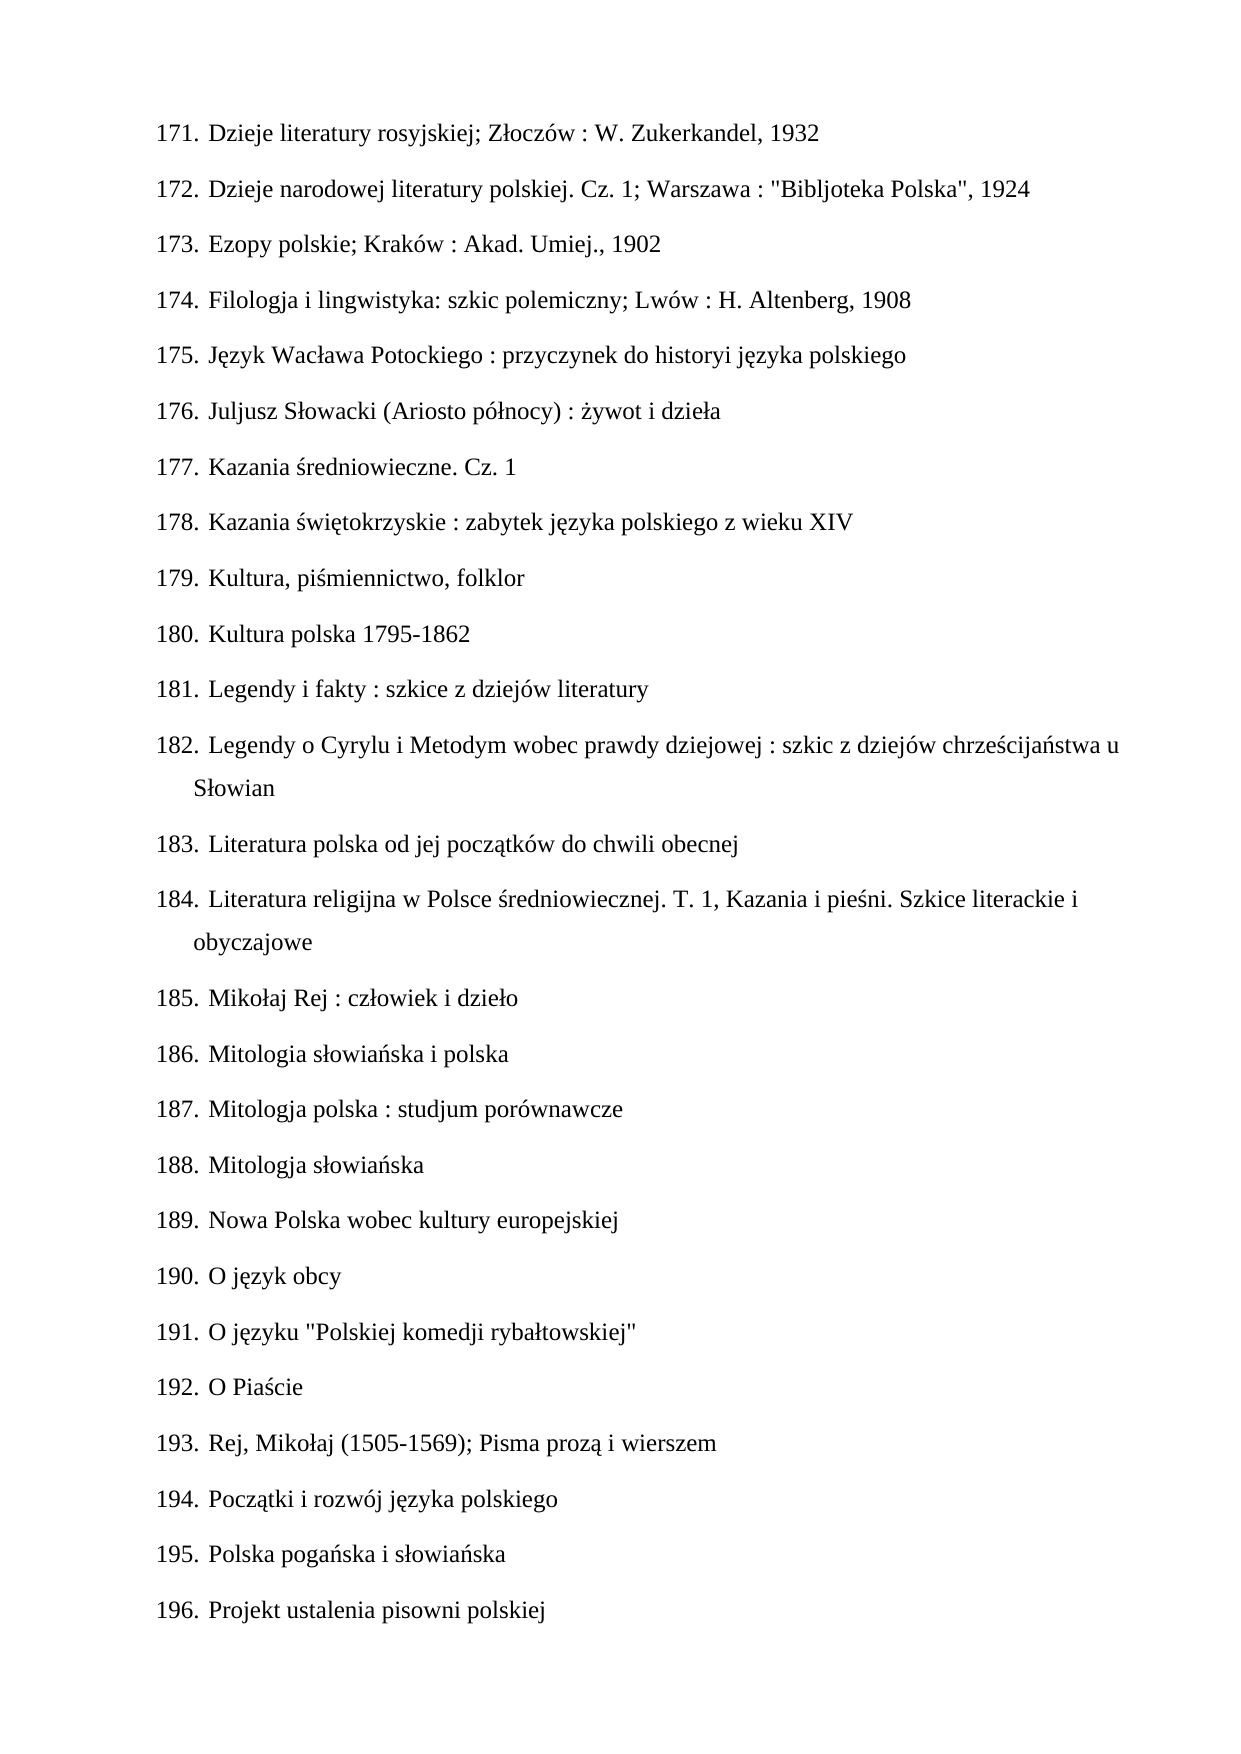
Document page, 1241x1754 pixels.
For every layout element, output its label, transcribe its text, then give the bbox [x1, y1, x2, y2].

list Filologja i lingwistyka: szkic polemiczny; Lwów : H. Altenberg, 1908 [156, 285, 1122, 314]
list Juljusz Słowacki (Ariosto północy) : żywot i dzieła [156, 396, 1122, 425]
list Początki i rozwój języka polskiego [156, 1484, 1122, 1512]
list Literatura polska od jej początków do chwili obecnej [156, 829, 1122, 857]
list Kultura polska 1795-1862 [156, 619, 1122, 647]
list Kultura, piśmiennictwo, folklor [156, 563, 1122, 592]
list Rej, Mikołaj (1505-1569); Pisma prozą i wierszem [156, 1428, 1122, 1457]
list O języku "Polskiej komedji rybałtowskiej" [156, 1317, 1122, 1346]
list Dzieje literatury rosyjskiej; Złoczów : W. Zukerkandel, 1932 [156, 118, 1122, 147]
list Dzieje narodowej literatury polskiej. Cz. 1; Warszawa : "Bibljoteka Polska", 1924 [156, 174, 1122, 202]
list Mitologia słowiańska i polska [156, 1039, 1122, 1067]
list Literatura religijna w Polsce średniowiecznej. T. 1, Kazania i pieśni. Szkice literackie i obyczajowe [156, 884, 1122, 956]
list Projekt ustalenia pisowni polskiej [156, 1595, 1122, 1624]
list Polska pogańska i słowiańska [156, 1539, 1122, 1568]
list O język obcy [156, 1261, 1122, 1290]
list Legendy o Cyrylu i Metodym wobec prawdy dziejowej : szkic z dziejów chrześcijaństwa u Słowian [156, 730, 1122, 802]
list Nowa Polska wobec kultury europejskiej [156, 1206, 1122, 1234]
list Legendy i fakty : szkice z dziejów literatury [156, 674, 1122, 703]
list Kazania świętokrzyskie : zabytek języka polskiego z wieku XIV [156, 507, 1122, 536]
list Mitologja słowiańska [156, 1150, 1122, 1179]
list Ezopy polskie; Kraków : Akad. Umiej., 1902 [156, 229, 1122, 258]
list Kazania średniowieczne. Cz. 1 [156, 452, 1122, 481]
list Mitologja polska : studjum porównawcze [156, 1094, 1122, 1123]
list Język Wacława Potockiego : przyczynek do historyi języka polskiego [156, 341, 1122, 369]
list Mikołaj Rej : człowiek i dzieło [156, 983, 1122, 1012]
list O Piaście [156, 1372, 1122, 1401]
